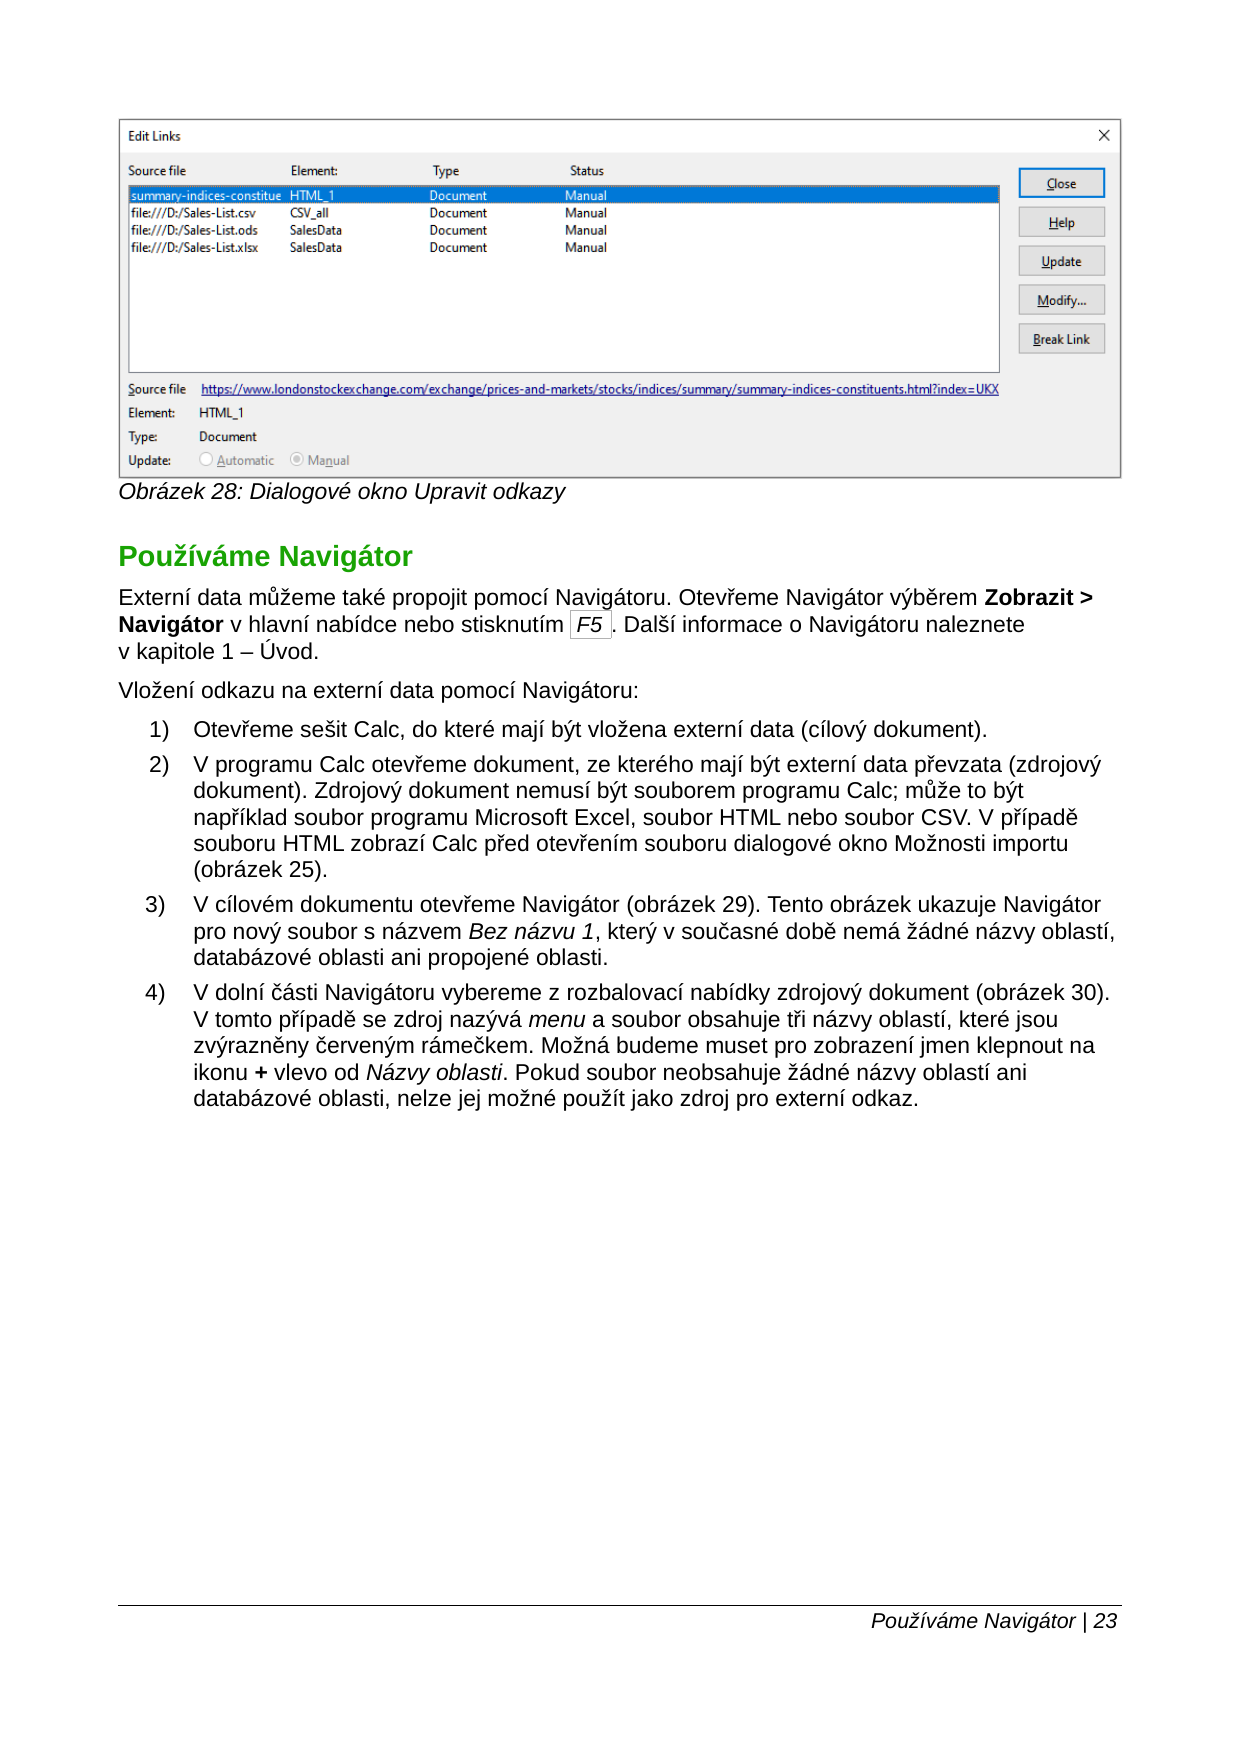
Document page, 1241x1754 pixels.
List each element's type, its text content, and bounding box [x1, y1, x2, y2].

text Obrázek 28: Dialogové okno Upravit odkazy [118, 479, 1122, 504]
list Otevřeme sešit Calc, do které mají být vložena externí data (cílový dokument). [169, 716, 1122, 742]
subtitle Používáme Navigátor [118, 538, 1122, 572]
text Externí data můžeme také propojit pomocí Navigátoru. Otevřeme Navigátor výběrem Zobrazit > Navigátor v hlavní nabídce nebo stisknutím F5. Další informace o Navigátoru naleznete v kapitole 1 –⁠ Úvod. [118, 584, 1122, 664]
text Vložení odkazu na externí data pomocí Navigátoru: [118, 677, 1122, 703]
picture [118, 118, 1123, 479]
list V dolní části Navigátoru vybereme z rozbalovací nabídky zdrojový dokument (obrázek 30). V tomto případě se zdroj nazývá menu a soubor obsahuje tři názvy oblastí, které jsou zvýrazněny červeným rámečkem. Možná budeme muset pro zobrazení jmen klepnout na ikonu + vlevo od Názvy oblasti. Pokud soubor neobsahuje žádné názvy oblastí ani databázové oblasti, nelze jej možné použít jako zdroj pro externí odkaz. [165, 979, 1122, 1111]
list V programu Calc otevřeme dokument, ze kterého mají být externí data převzata (zdrojový dokument). Zdrojový dokument nemusí být souborem programu Calc; může to být například soubor programu Microsoft Excel, soubor HTML nebo soubor CSV. V případě souboru HTML zobrazí Calc před otevřením souboru dialogové okno Možnosti importu (obrázek 25). [169, 751, 1122, 883]
list V cílovém dokumentu otevřeme Navigátor (obrázek 29). Tento obrázek ukazuje Navigátor pro nový soubor s názvem Bez názvu 1, který v současné době nemá žádné názvy oblastí, databázové oblasti ani propojené oblasti. [165, 891, 1122, 971]
